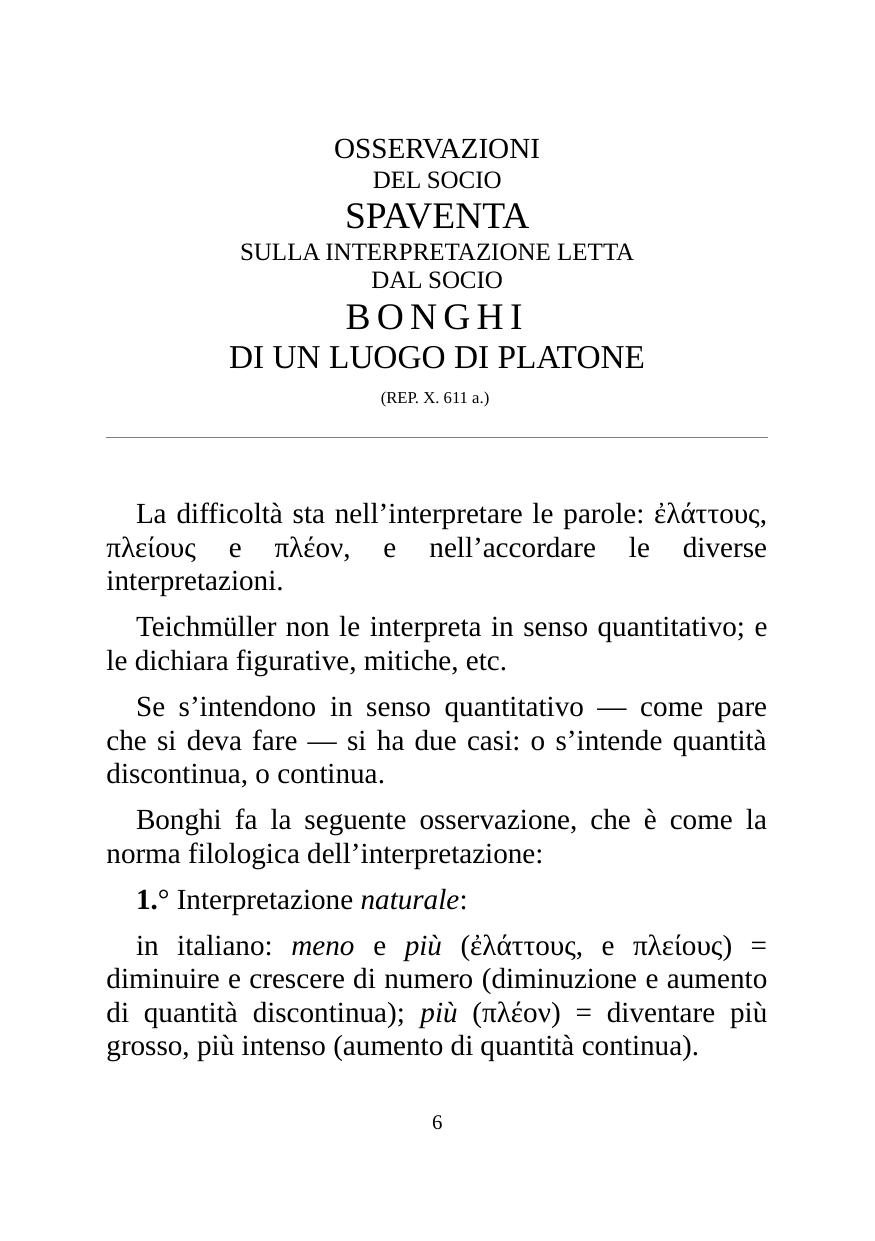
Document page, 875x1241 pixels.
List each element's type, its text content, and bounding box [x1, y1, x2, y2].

text Teichmüller non le interpreta in senso quantitativo; e le dichiara figurative, mitiche, etc. [106, 609, 768, 677]
text (REP. X. 611 a.) [106, 388, 768, 407]
text La difficoltà sta nell’interpretare le parole: ἐλάττους, πλείους e πλέον, e nell’accordare le diverse interpretazioni. [106, 496, 768, 597]
text in italiano: meno e più (ἐλάττους, e πλείους) = diminuire e crescere di numero (diminuzione e aumento di quantità discontinua); più (πλέον) = diventare più grosso, più intenso (aumento di quantità continua). [106, 928, 768, 1062]
text Bonghi fa la seguente osservazione, che è come la norma filologica dell’interpretazione: [106, 802, 768, 869]
subtitle OSSERVAZIONI DEL SOCIO SPAVENTA SULLA INTERPRETAZIONE LETTA DAL SOCIO BONGHI DI UN LUOGO DI PLATONE [106, 131, 768, 376]
text 1.° Interpretazione naturale: [106, 882, 768, 915]
text Se s’intendono in senso quantitativo — come pare che si deva fare — si ha due casi: o s’intende quantità discontinua, o continua. [106, 689, 768, 790]
